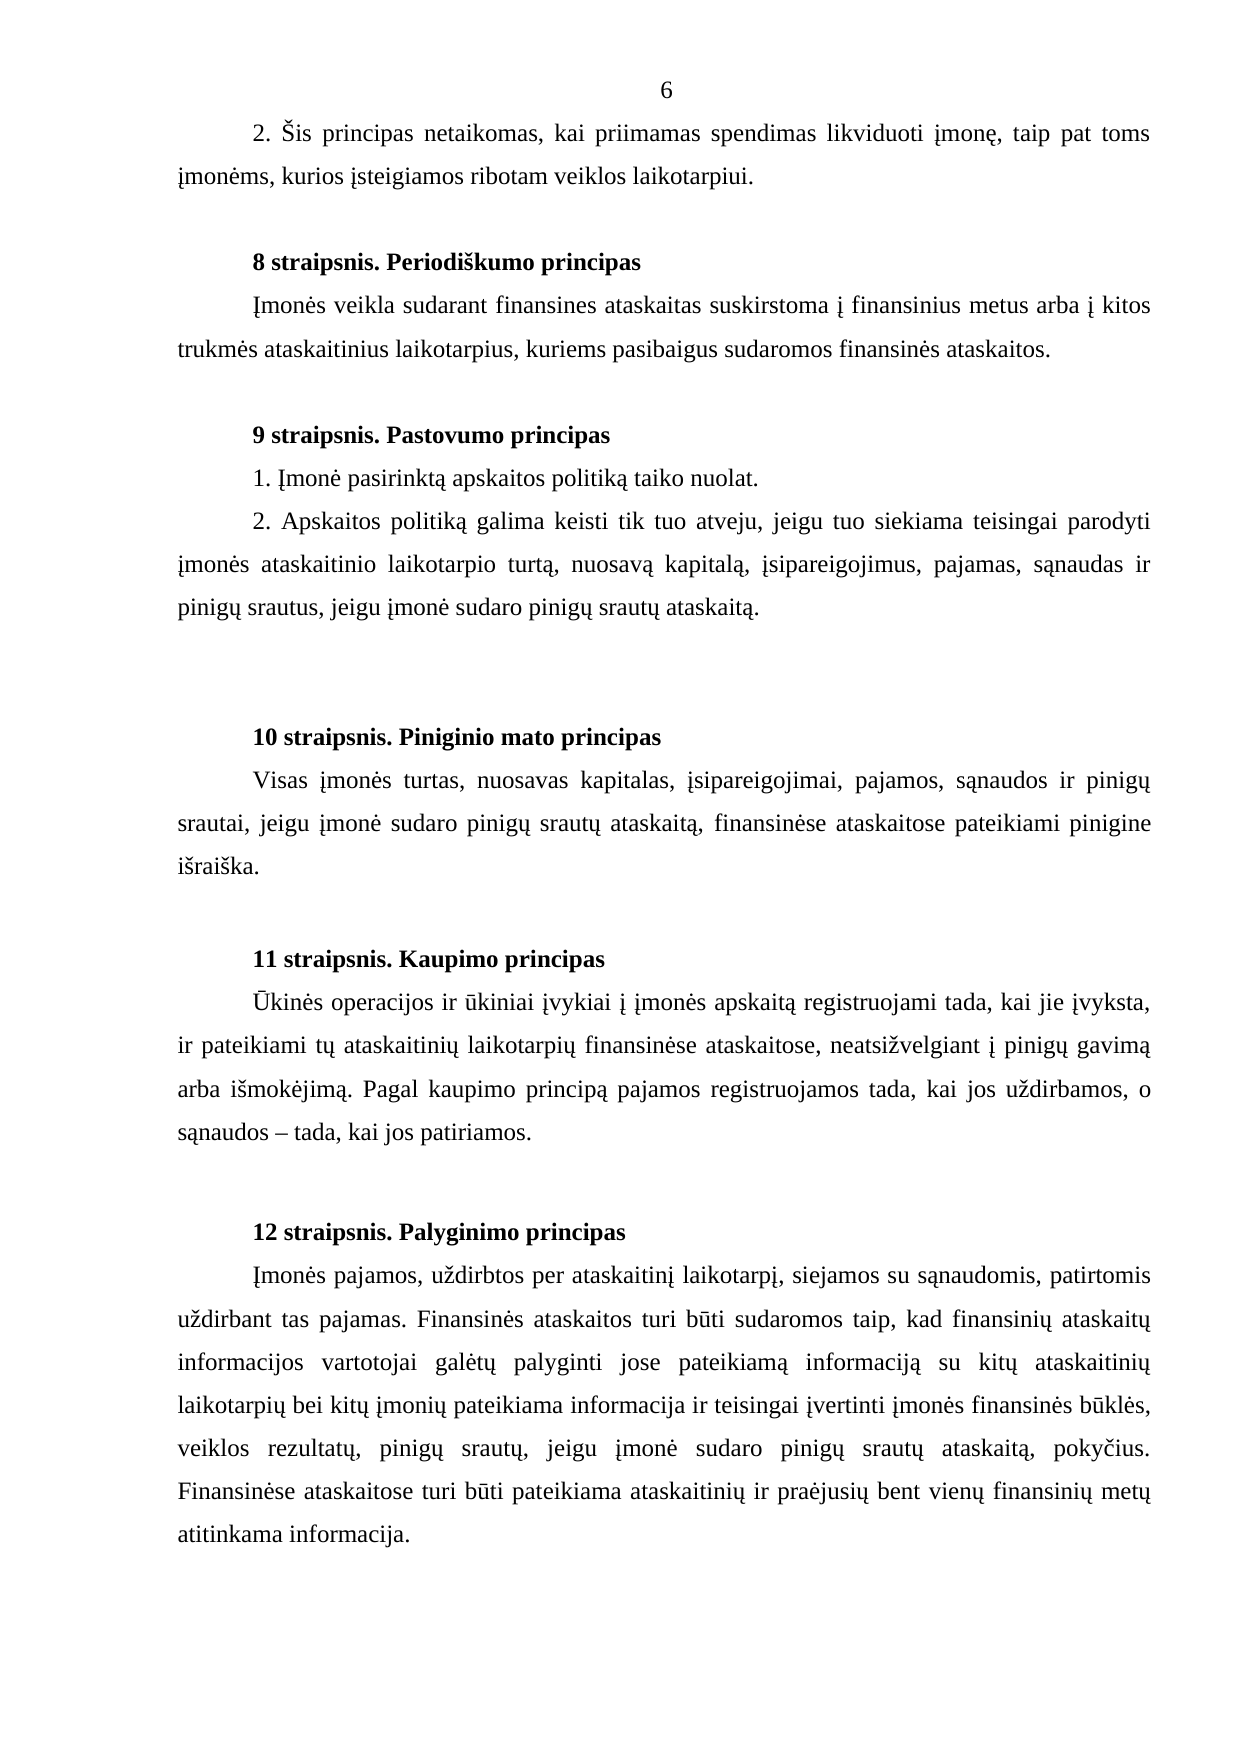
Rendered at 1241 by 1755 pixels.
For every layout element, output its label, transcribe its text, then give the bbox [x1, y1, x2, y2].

text 2. Šis principas netaikomas, kai priimamas spendimas likviduoti įmonę, taip pat toms įmonėms, kurios įsteigiamos ribotam veiklos laikotarpiui. [177, 118, 1152, 190]
text Ūkinės operacijos ir ūkiniai įvykiai į įmonės apskaitą registruojami tada, kai jie įvyksta, ir pateikiami tų ataskaitinių laikotarpių finansinėse ataskaitose, neatsižvelgiant į pinigų gavimą arba išmokėjimą. Pagal kaupimo principą pajamos registruojamos tada, kai jos uždirbamos, o sąnaudos – tada, kai jos patiriamos. [177, 987, 1152, 1146]
text Įmonės pajamos, uždirbtos per ataskaitinį laikotarpį, siejamos su sąnaudomis, patirtomis uždirbant tas pajamas. Finansinės ataskaitos turi būti sudaromos taip, kad finansinių ataskaitų informacijos vartotojai galėtų palyginti jose pateikiamą informaciją su kitų ataskaitinių laikotarpių bei kitų įmonių pateikiama informacija ir teisingai įvertinti įmonės finansinės būklės, veiklos rezultatų, pinigų srautų, jeigu įmonė sudaro pinigų srautų ataskaitą, pokyčius. Finansinėse ataskaitose turi būti pateikiama ataskaitinių ir praėjusių bent vienų finansinių metų atitinkama informacija. [177, 1261, 1152, 1548]
text Visas įmonės turtas, nuosavas kapitalas, įsipareigojimai, pajamos, sąnaudos ir pinigų srautai, jeigu įmonė sudaro pinigų srautų ataskaitą, finansinėse ataskaitose pateikiami pinigine išraiška. [177, 765, 1152, 880]
text 12 straipsnis. Palyginimo principas [177, 1217, 1152, 1246]
text 8 straipsnis. Periodiškumo principas [177, 247, 1152, 276]
text 10 straipsnis. Piniginio mato principas [177, 722, 1152, 751]
text 1. Įmonė pasirinktą apskaitos politiką taiko nuolat. [177, 463, 1152, 492]
text Įmonės veikla sudarant finansines ataskaitas suskirstoma į finansinius metus arba į kitos trukmės ataskaitinius laikotarpius, kuriems pasibaigus sudaromos finansinės ataskaitos. [177, 291, 1152, 362]
text 11 straipsnis. Kaupimo principas [177, 944, 1152, 973]
text 9 straipsnis. Pastovumo principas [177, 420, 1152, 449]
text 2. Apskaitos politiką galima keisti tik tuo atveju, jeigu tuo siekiama teisingai parodyti įmonės ataskaitinio laikotarpio turtą, nuosavą kapitalą, įsipareigojimus, pajamas, sąnaudas ir pinigų srautus, jeigu įmonė sudaro pinigų srautų ataskaitą. [177, 506, 1152, 621]
